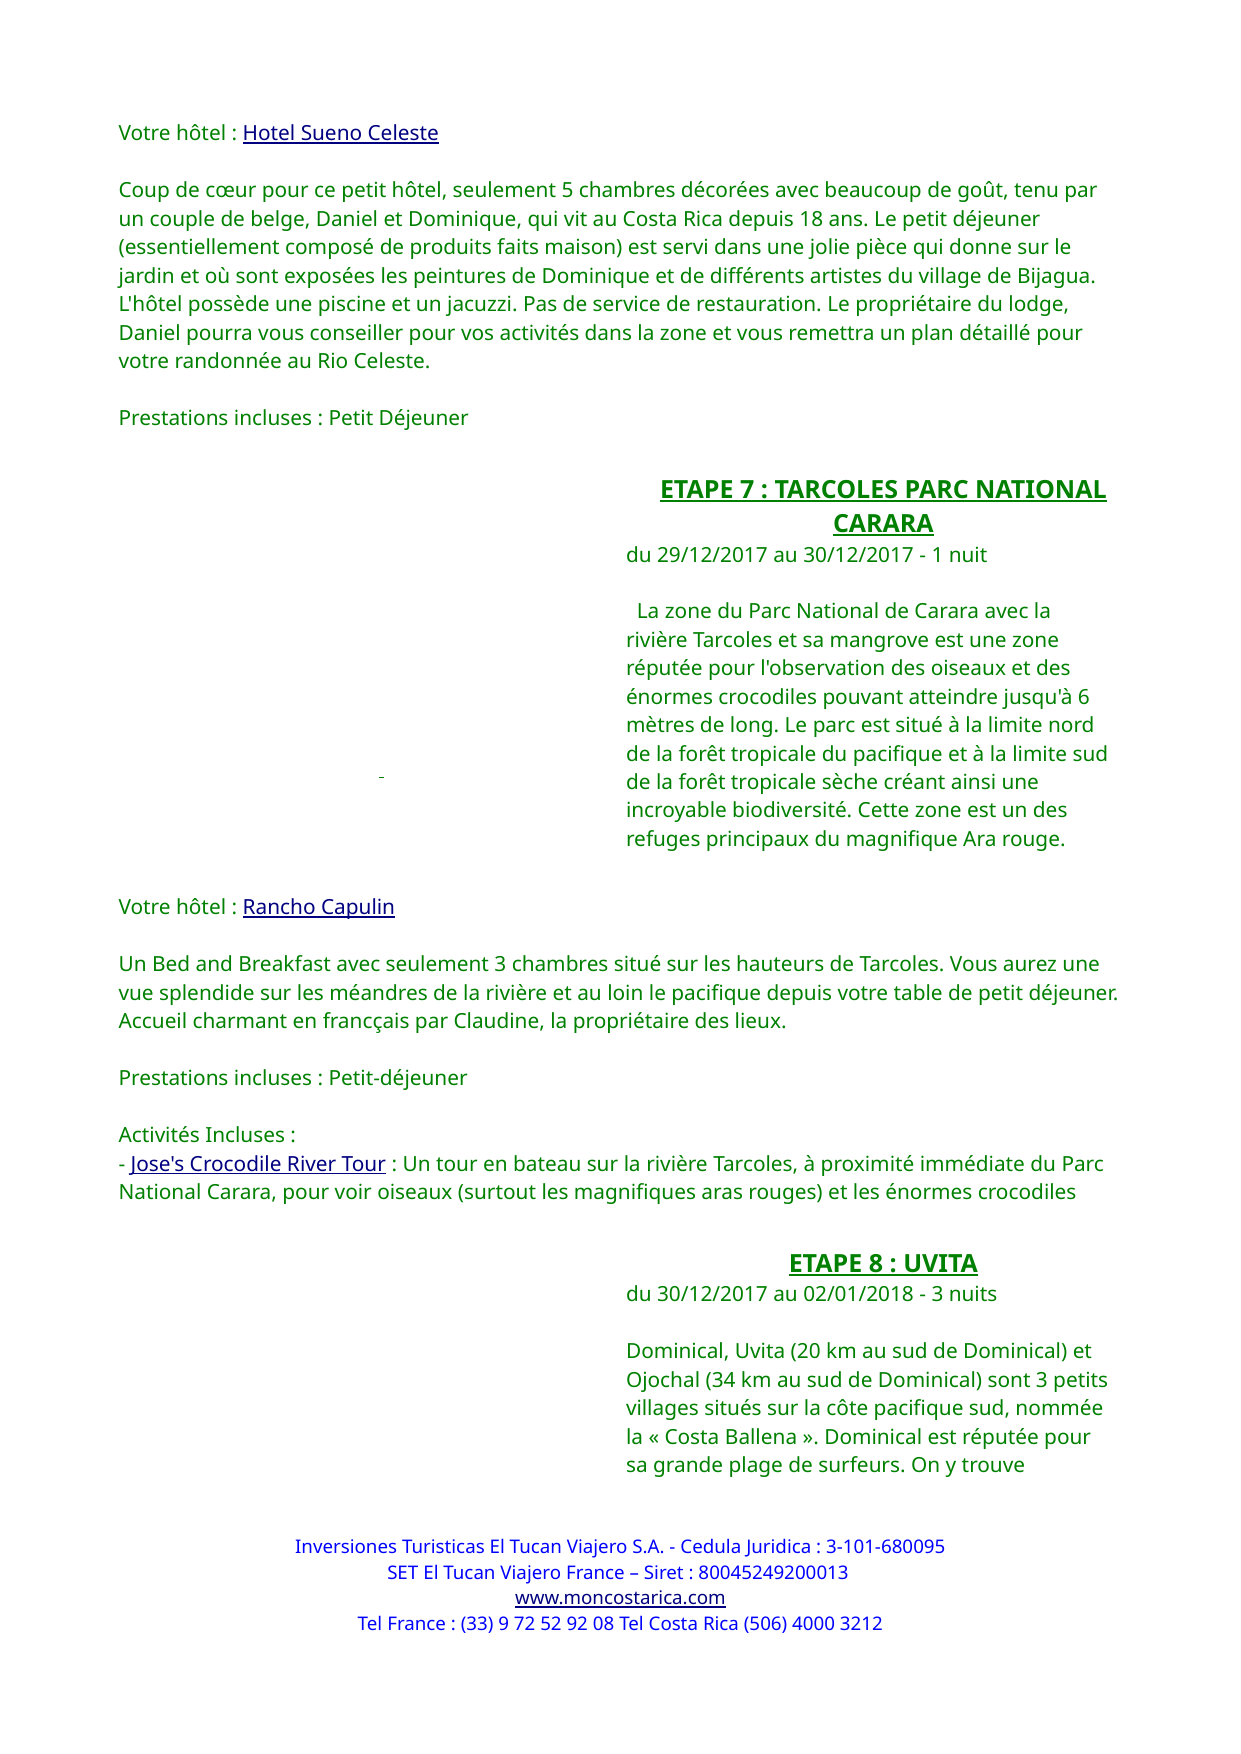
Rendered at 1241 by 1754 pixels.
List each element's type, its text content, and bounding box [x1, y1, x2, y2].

table_header ETAPE 7 : TARCOLES PARC NATIONAL CARARA du 29/12/2017 au 30/12/2017 - 1 nuit La zone du Parc National de Carara avec la rivière Tarcoles et sa mangrove est une zone réputée pour l'observation des oiseaux et des énormes crocodiles pouvant atteindre jusqu'à 6 mètres de long. Le parc est situé à la limite nord de la forêt tropicale du pacifique et à la limite sud de la forêt tropicale sèche créant ainsi une incroyable biodiversité. Cette zone est un des refuges principaux du magnifique Ara rouge. [620, 466, 1122, 858]
table_header ETAPE 8 : UVITA du 30/12/2017 au 02/01/2018 - 3 nuits Dominical, Uvita (20 km au sud de Dominical) et Ojochal (34 km au sud de Dominical) sont 3 petits villages situés sur la côte pacifique sud, nommée la « Costa Ballena ». Dominical est réputée pour sa grande plage de surfeurs. On y trouve [620, 1240, 1122, 1484]
text - Jose's Crocodile River Tour : Un tour en bateau sur la rivière Tarcoles, à proximité immédiate du Parc National Carara, pour voir oiseaux (surtout les magnifiques aras rouges) et les énormes crocodiles [118, 1149, 1122, 1206]
text Prestations incluses : Petit Déjeuner [118, 403, 1122, 432]
table_header [118, 1240, 620, 1484]
text Prestations incluses : Petit-déjeuner [118, 1063, 1122, 1092]
text Coup de cœur pour ce petit hôtel, seulement 5 chambres décorées avec beaucoup de goût, tenu par un couple de belge, Daniel et Dominique, qui vit au Costa Rica depuis 18 ans. Le petit déjeuner (essentiellement composé de produits faits maison) est servi dans une jolie pièce qui donne sur le jardin et où sont exposées les peintures de Dominique et de différents artistes du village de Bijagua. L'hôtel possède une piscine et un jacuzzi. Pas de service de restauration. Le propriétaire du lodge, Daniel pourra vous conseiller pour vos activités dans la zone et vous remettra un plan détaillé pour votre randonnée au Rio Celeste. [118, 176, 1122, 374]
text Votre hôtel : Rancho Capulin [118, 892, 1122, 921]
text Activités Incluses : [118, 1120, 1122, 1149]
text Votre hôtel : Hotel Sueno Celeste [118, 118, 1122, 147]
table_header [118, 466, 620, 858]
text Un Bed and Breakfast avec seulement 3 chambres situé sur les hauteurs de Tarcoles. Vous aurez une vue splendide sur les méandres de la rivière et au loin le pacifique depuis votre table de petit déjeuner. Accueil charmant en francçais par Claudine, la propriétaire des lieux. [118, 949, 1122, 1035]
